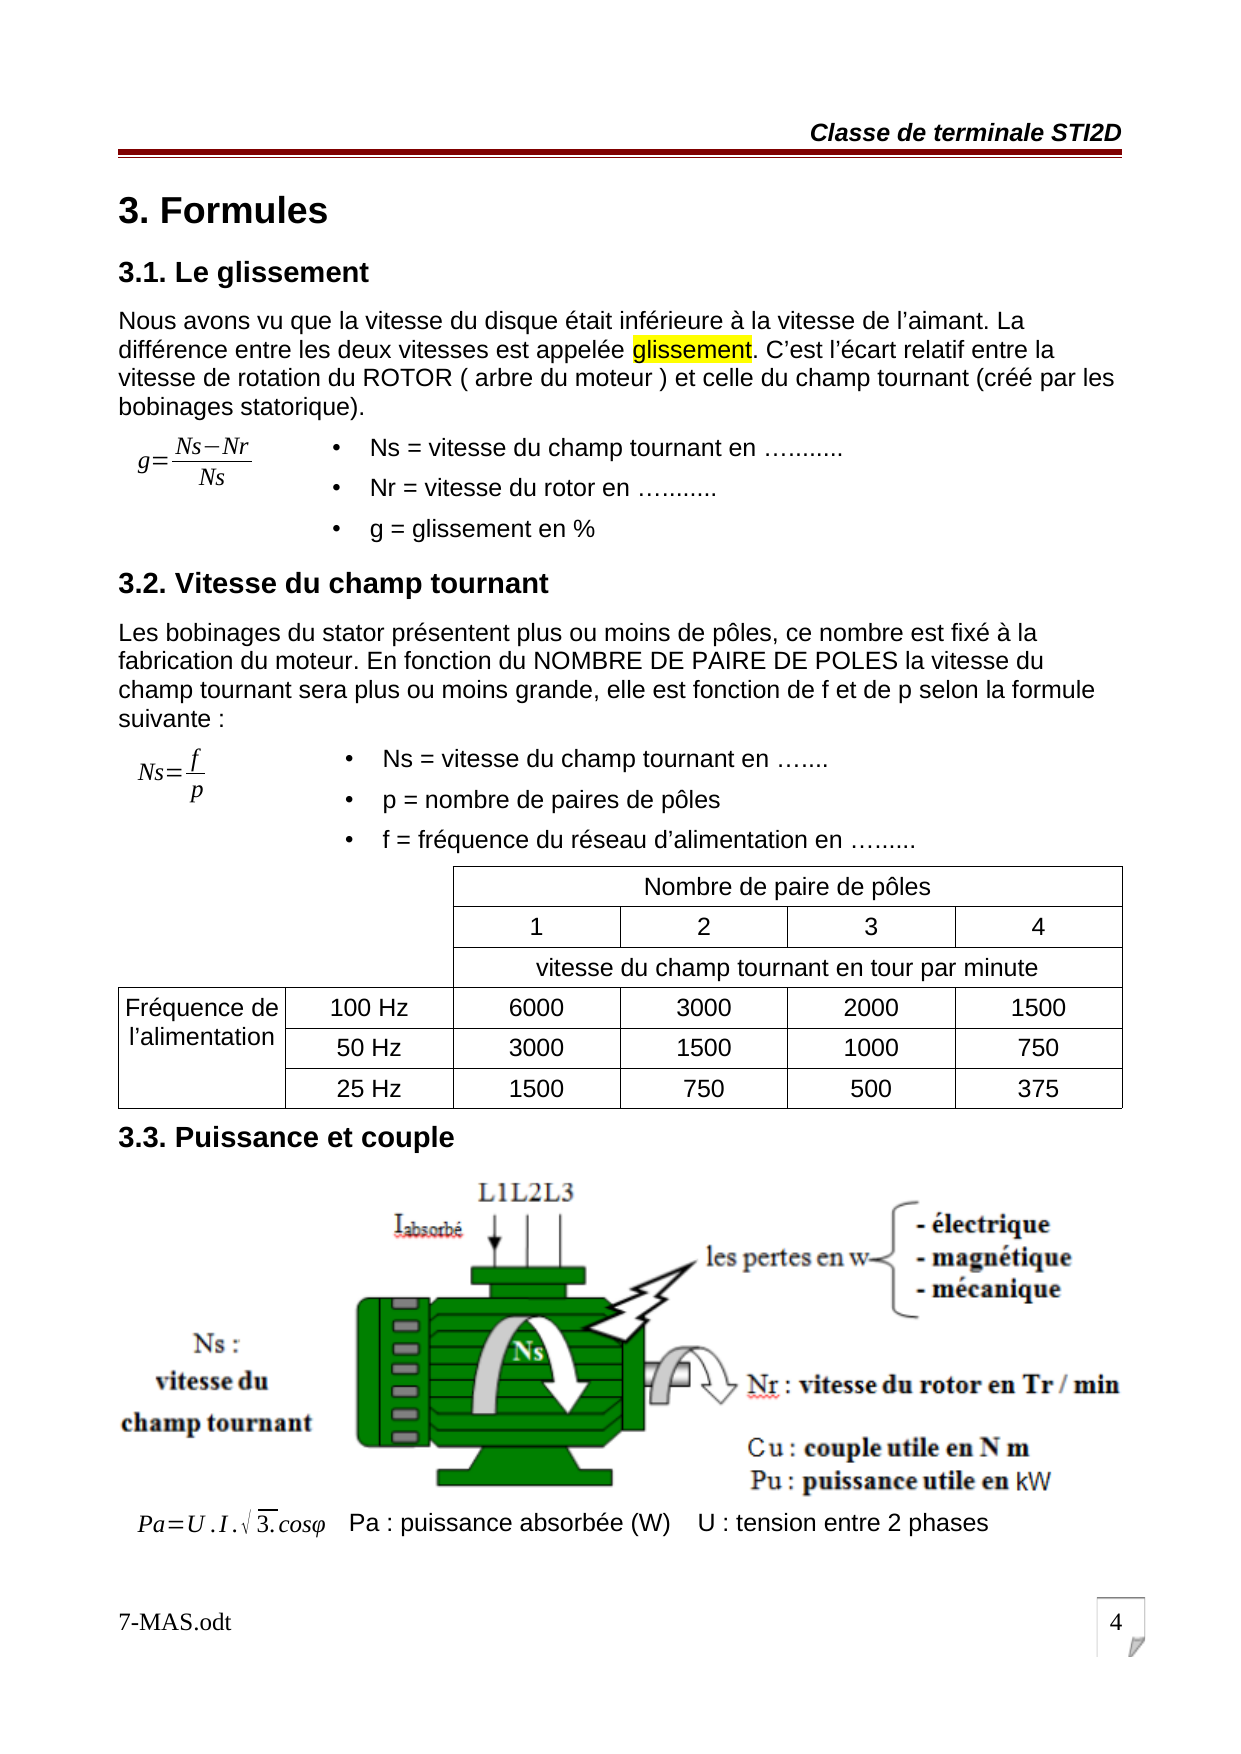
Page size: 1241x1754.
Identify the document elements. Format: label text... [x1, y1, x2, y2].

subtitle 3.3. Puissance et couple [118, 1120, 1122, 1153]
table_cell 6000 [454, 988, 620, 1027]
table_header [118, 744, 307, 866]
text Les bobinages du stator présentent plus ou moins de pôles, ce nombre est fixé à la fabrication du moteur. En fonction du NOMBRE DE PAIRE DE POLES la vitesse du champ tournant sera plus ou moins grande, elle est fonction de f et de p selon la formule suivante : [118, 617, 1122, 732]
subtitle 3. Formules [118, 188, 1122, 231]
table_cell 2000 [788, 988, 955, 1027]
table_cell 25 Hz [286, 1069, 453, 1108]
table_cell 750 [956, 1029, 1122, 1068]
text Nous avons vu que la vitesse du disque était inférieure à la vitesse de l’aimant. La différence entre les deux vitesses est appelée glissement. C’est l’écart relatif entre la vitesse de rotation du ROTOR ( arbre du moteur ) et celle du champ tournant (créé par les bobinages statorique). [118, 306, 1122, 421]
subtitle 3.1. Le glissement [118, 254, 1122, 288]
table_header Pa : puissance absorbée (W) [349, 1508, 697, 1549]
table_cell vitesse du champ tournant en tour par minute [454, 948, 1122, 987]
table_cell 500 [788, 1069, 955, 1108]
table_cell 750 [621, 1069, 787, 1108]
table_header U : tension entre 2 phases [697, 1508, 1175, 1549]
table_cell 1500 [454, 1069, 620, 1108]
table_cell 3 [788, 907, 955, 947]
subtitle 3.2. Vitesse du champ tournant [118, 566, 1122, 600]
table_header [118, 433, 294, 554]
table_cell 3000 [621, 988, 787, 1027]
table_cell 1500 [956, 988, 1122, 1027]
table_cell 1500 [621, 1029, 787, 1068]
table_header [118, 866, 453, 987]
table_cell 2 [621, 907, 787, 947]
table_cell 1 [454, 907, 620, 947]
table_cell 50 Hz [286, 1029, 453, 1068]
table_cell 1000 [788, 1029, 955, 1068]
table_header Nombre de paire de pôles [454, 867, 1122, 906]
table_header Pu = η.Pa Pu = Cu.ω [118, 1508, 349, 1549]
table_cell 375 [956, 1069, 1122, 1108]
table_cell 4 [956, 907, 1122, 947]
table_cell Fréquence de l’alimentation [119, 988, 285, 1108]
table_header Ns = vitesse du champ tournant en …........ Nr = vitesse du rotor en …........ g = glissement en % [295, 433, 1122, 554]
table_cell 3000 [454, 1029, 620, 1068]
table_header Ns = vitesse du champ tournant en ….... p = nombre de paires de pôles f = fréquence du réseau d’alimentation en …...... [308, 744, 1122, 866]
table_cell 100 Hz [286, 988, 453, 1027]
